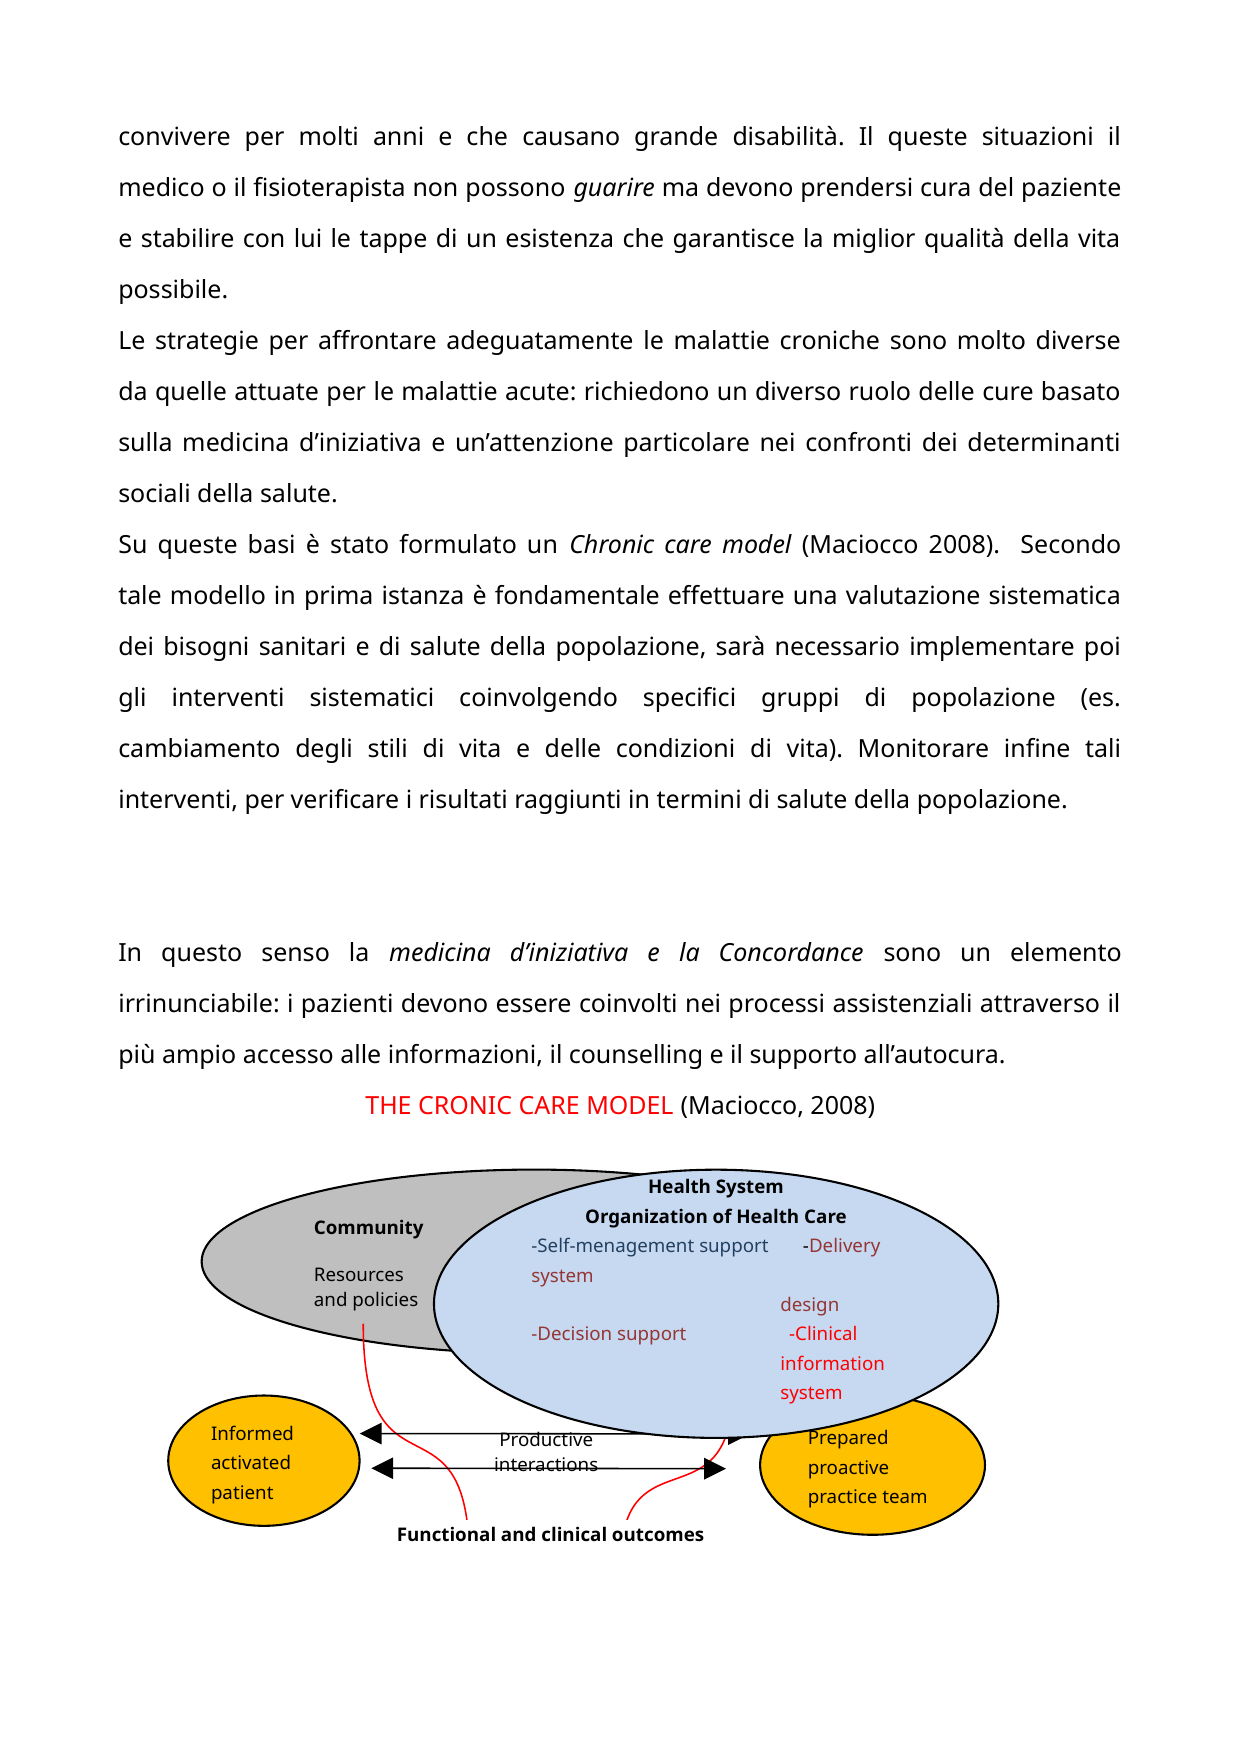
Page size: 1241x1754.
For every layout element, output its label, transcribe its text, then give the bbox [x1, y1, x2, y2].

text Su queste basi è stato formulato un Chronic care model (Maciocco 2008). Secondo tale modello in prima istanza è fondamentale effettuare una valutazione sistematica dei bisogni sanitari e di salute della popolazione, sarà necessario implementare poi gli interventi sistematici coinvolgendo specifici gruppi di popolazione (es. cambiamento degli stili di vita e delle condizioni di vita). Monitorare infine tali interventi, per verificare i risultati raggiunti in termini di salute della popolazione. [118, 526, 1122, 816]
text In questo senso la medicina d’iniziativa e la Concordance sono un elemento irrinunciabile: i pazienti devono essere coinvolti nei processi assistenziali attraverso il più ampio accesso alle informazioni, il counselling e il supporto all’autocura. [118, 935, 1122, 1071]
text THE CRONIC CARE MODEL (Maciocco, 2008) [118, 1088, 1122, 1122]
text interactions [464, 1470, 628, 1477]
text Productive [464, 1435, 628, 1451]
text convivere per molti anni e che causano grande disabilità. Il queste situazioni il medico o il fisioterapista non possono guarire ma devono prendersi cura del paziente e stabilire con lui le tappe di un esistenza che garantisce la miglior qualità della vita possibile. [118, 118, 1122, 305]
text [464, 1426, 626, 1433]
text Functional and clinical outcomes [397, 1522, 717, 1547]
text interactions [464, 1451, 628, 1467]
text Le strategie per affrontare adeguatamente le malattie croniche sono molto diverse da quelle attuate per le malattie acute: richiedono un diverso ruolo delle cure basato sulla medicina d’iniziativa e un’attenzione particolare nei confronti dei determinanti sociali della salute. [118, 322, 1122, 509]
